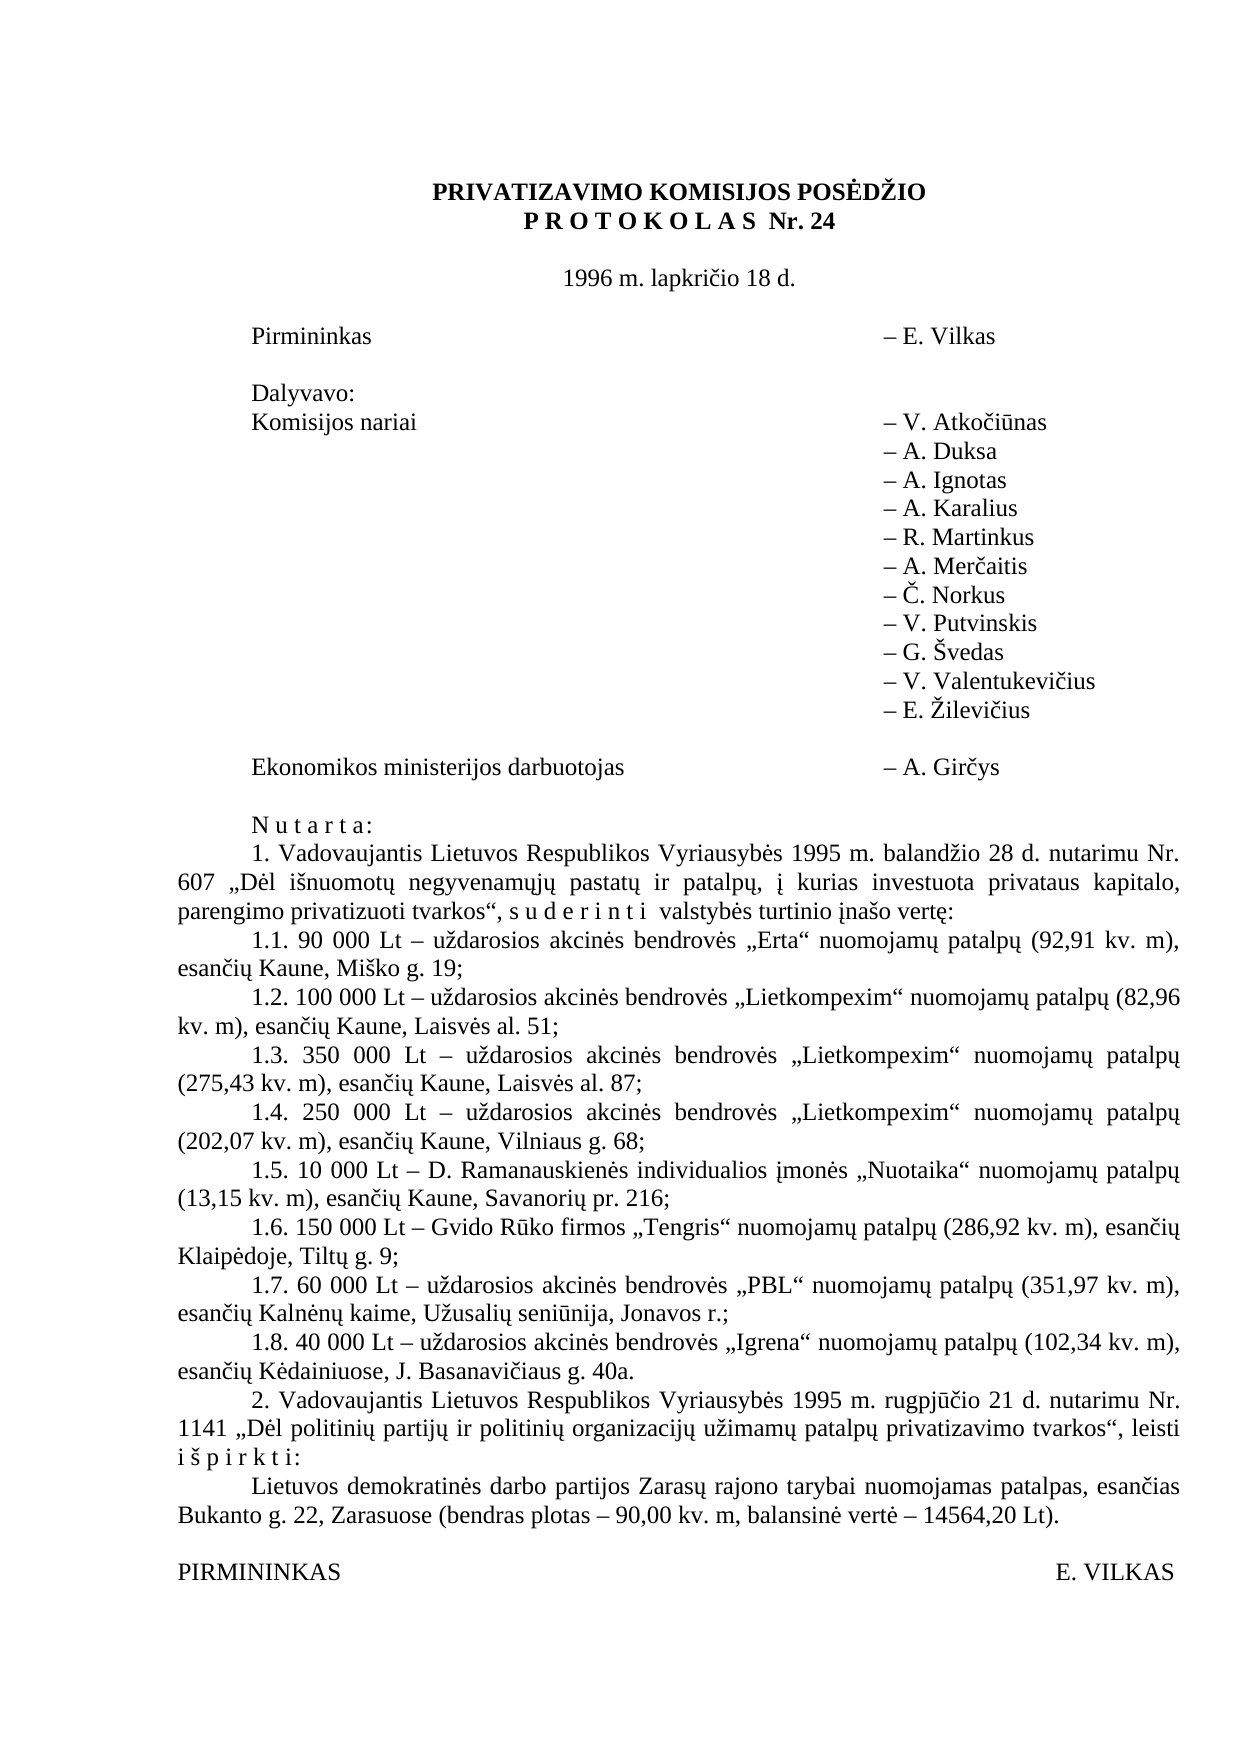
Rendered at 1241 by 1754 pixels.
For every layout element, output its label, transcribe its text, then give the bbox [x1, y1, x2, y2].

text 1996 m. lapkričio 18 d. [177, 263, 1181, 292]
text – R. Martinkus [177, 522, 1181, 551]
text 1. Vadovaujantis Lietuvos Respublikos Vyriausybės 1995 m. balandžio 28 d. nutarimu Nr. 607 „Dėl išnuomotų negyvenamųjų pastatų ir patalpų, į kurias investuota privataus kapitalo, parengimo privatizuoti tvarkos“, suderinti valstybės turtinio įnašo vertę: [177, 838, 1181, 925]
text – G. Švedas [177, 637, 1181, 666]
text – E. Žilevičius [177, 695, 1181, 723]
text – A. Karalius [177, 493, 1181, 522]
text 1.5. 10 000 Lt – D. Ramanauskienės individualios įmonės „Nuotaika“ nuomojamų patalpų (13,15 kv. m), esančių Kaune, Savanorių pr. 216; [177, 1155, 1181, 1212]
text 1.8. 40 000 Lt – uždarosios akcinės bendrovės „Igrena“ nuomojamų patalpų (102,34 kv. m), esančių Kėdainiuose, J. Basanavičiaus g. 40a. [177, 1327, 1181, 1385]
text 1.4. 250 000 Lt – uždarosios akcinės bendrovės „Lietkompexim“ nuomojamų patalpų (202,07 kv. m), esančių Kaune, Vilniaus g. 68; [177, 1097, 1181, 1155]
text PRIVATIZAVIMO KOMISIJOS POSĖDŽIO [177, 177, 1181, 206]
text – V. Valentukevičius [177, 666, 1181, 695]
text 1.3. 350 000 Lt – uždarosios akcinės bendrovės „Lietkompexim“ nuomojamų patalpų (275,43 kv. m), esančių Kaune, Laisvės al. 87; [177, 1040, 1181, 1097]
text PROTOKOLAS Nr. 24 [177, 206, 1181, 235]
text Dalyvavo: [177, 378, 1181, 407]
text PIRMININKAS E. VILKAS [177, 1557, 1181, 1586]
text 1.1. 90 000 Lt – uždarosios akcinės bendrovės „Erta“ nuomojamų patalpų (92,91 kv. m), esančių Kaune, Miško g. 19; [177, 925, 1181, 982]
text – A. Duksa [177, 436, 1181, 465]
text 2. Vadovaujantis Lietuvos Respublikos Vyriausybės 1995 m. rugpjūčio 21 d. nutarimu Nr. 1141 „Dėl politinių partijų ir politinių organizacijų užimamų patalpų privatizavimo tvarkos“, leisti išpirkti: [177, 1385, 1181, 1471]
text 1.7. 60 000 Lt – uždarosios akcinės bendrovės „PBL“ nuomojamų patalpų (351,97 kv. m), esančių Kalnėnų kaime, Užusalių seniūnija, Jonavos r.; [177, 1270, 1181, 1327]
text 1.2. 100 000 Lt – uždarosios akcinės bendrovės „Lietkompexim“ nuomojamų patalpų (82,96 kv. m), esančių Kaune, Laisvės al. 51; [177, 982, 1181, 1040]
text Komisijos nariai – V. Atkočiūnas [177, 407, 1181, 436]
text Pirmininkas – E. Vilkas [177, 321, 1181, 350]
text Ekonomikos ministerijos darbuotojas – A. Girčys [177, 752, 1181, 781]
text Nutarta: [177, 810, 1181, 838]
text – V. Putvinskis [177, 608, 1181, 637]
text Lietuvos demokratinės darbo partijos Zarasų rajono tarybai nuomojamas patalpas, esančias Bukanto g. 22, Zarasuose (bendras plotas – 90,00 kv. m, balansinė vertė – 14564,20 Lt). [177, 1471, 1181, 1528]
text 1.6. 150 000 Lt – Gvido Rūko firmos „Tengris“ nuomojamų patalpų (286,92 kv. m), esančių Klaipėdoje, Tiltų g. 9; [177, 1212, 1181, 1270]
text – Č. Norkus [177, 580, 1181, 608]
text – A. Ignotas [177, 465, 1181, 493]
text – A. Merčaitis [177, 551, 1181, 580]
